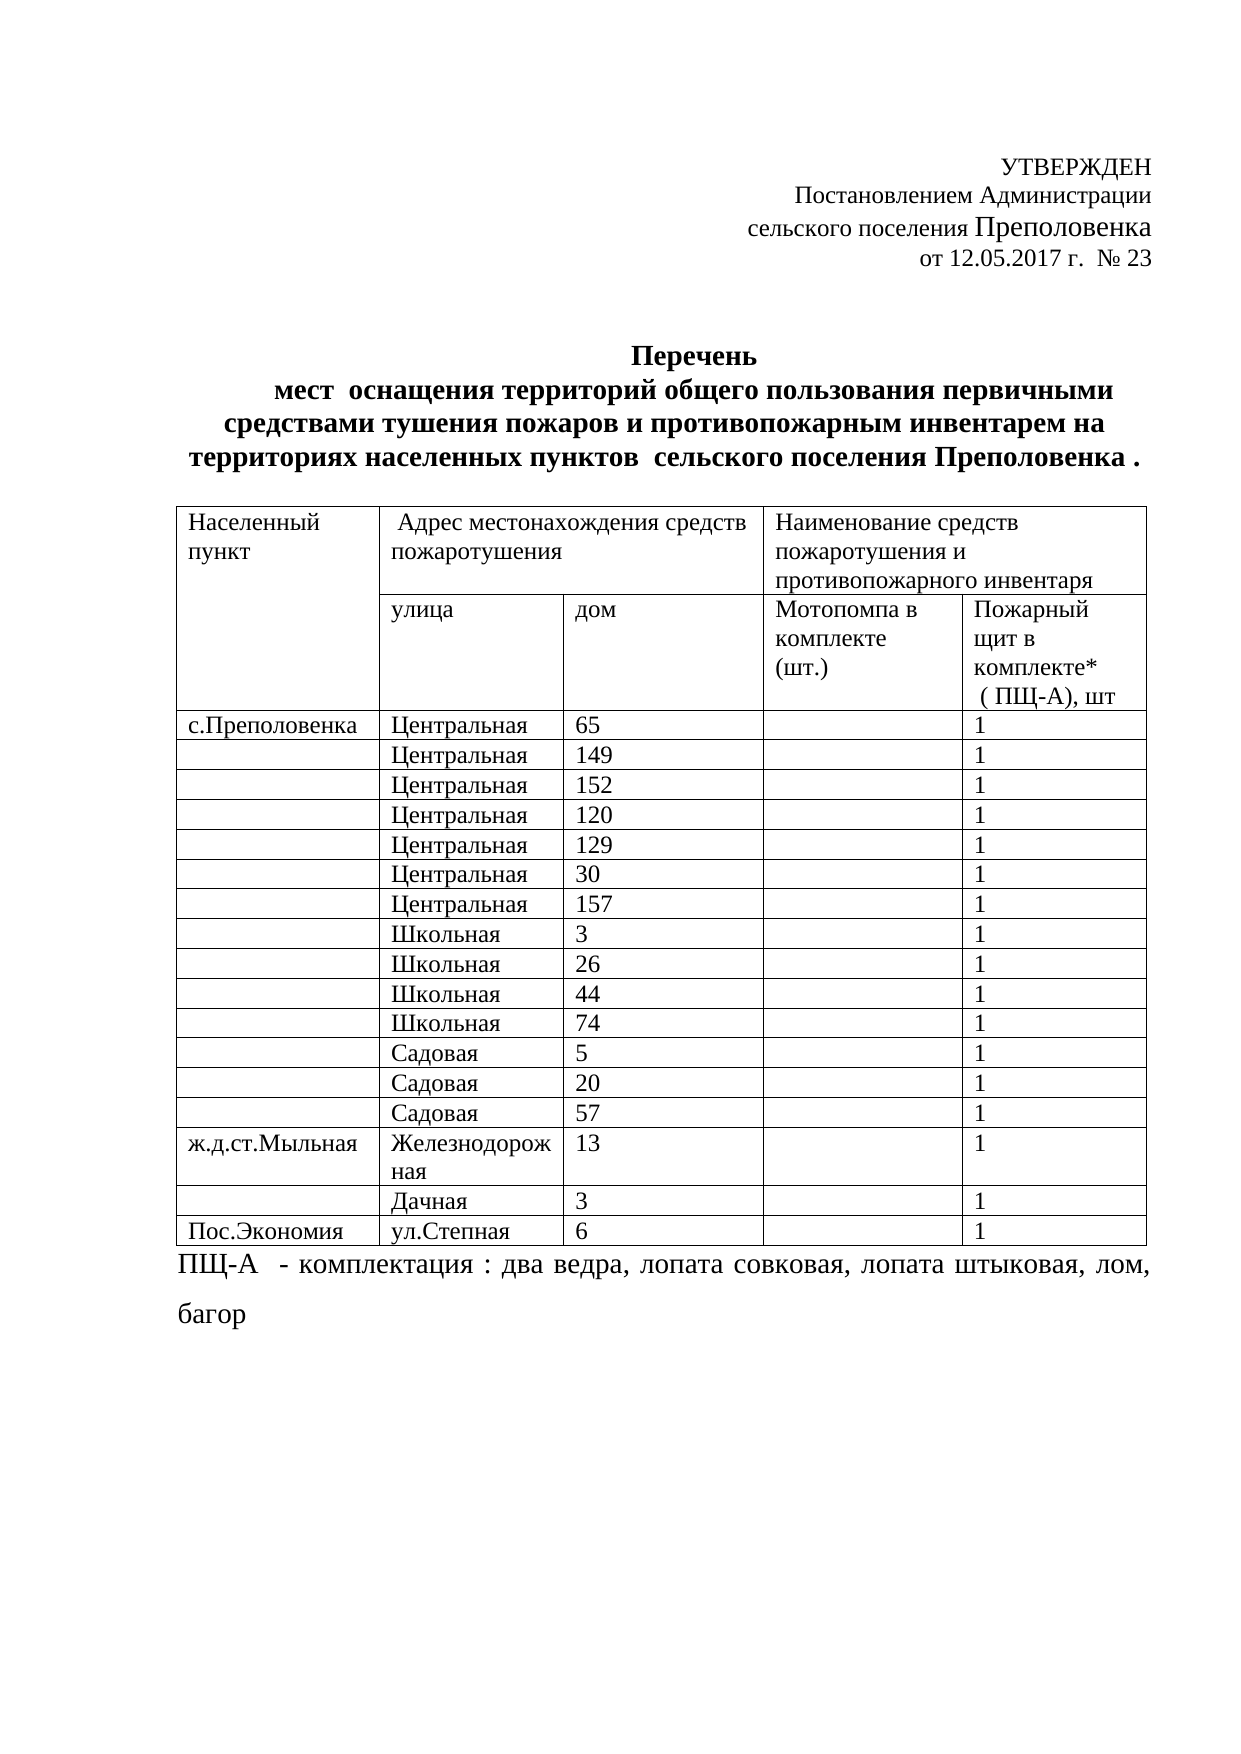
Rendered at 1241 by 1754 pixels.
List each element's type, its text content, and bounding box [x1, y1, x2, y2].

table_cell 5 [564, 1038, 763, 1067]
table_cell [764, 770, 962, 799]
table_cell 1 [963, 1009, 1146, 1037]
table_cell ж.д.ст.Мыльная [177, 1128, 379, 1185]
table_header Населенный пункт [177, 507, 379, 709]
table_cell 65 [564, 711, 763, 739]
table_cell 129 [564, 830, 763, 858]
table_cell Пожарный щит в комплекте* ( ПЩ-А), шт [963, 595, 1146, 709]
table_cell 149 [564, 740, 763, 769]
table_cell 30 [564, 860, 763, 888]
table_cell [177, 830, 379, 858]
table_cell [764, 800, 962, 829]
table_cell дом [564, 595, 763, 709]
table_cell 26 [564, 949, 763, 978]
table_cell [764, 1068, 962, 1097]
table_cell Центральная [380, 889, 563, 918]
table_cell 44 [564, 979, 763, 1007]
table_cell [177, 770, 379, 799]
table_cell 74 [564, 1009, 763, 1037]
table_cell Центральная [380, 711, 563, 739]
table_cell Мотопомпа в комплекте (шт.) [764, 595, 962, 709]
table_cell [177, 1038, 379, 1067]
table_cell [177, 889, 379, 918]
table_cell [177, 860, 379, 888]
table_cell Дачная [380, 1186, 563, 1215]
table_cell 1 [963, 949, 1146, 978]
table_cell 1 [963, 860, 1146, 888]
table_cell [177, 949, 379, 978]
table_cell 1 [963, 1186, 1146, 1215]
table_cell Центральная [380, 800, 563, 829]
table_cell [764, 830, 962, 858]
text сельского поселения Преполовенка [177, 209, 1152, 243]
table_cell 1 [963, 830, 1146, 858]
table_cell Школьная [380, 1009, 563, 1037]
table_header Адрес местонахождения средств пожаротушения [380, 507, 763, 593]
table_cell 1 [963, 889, 1146, 918]
table_cell Центральная [380, 860, 563, 888]
table_cell 157 [564, 889, 763, 918]
table_cell улица [380, 595, 563, 709]
table_cell 13 [564, 1128, 763, 1185]
table_cell [764, 860, 962, 888]
table_cell Центральная [380, 740, 563, 769]
text мест оснащения территорий общего пользования первичными средствами тушения пожаров и противопожарным инвентарем на территориях населенных пунктов сельского поселения Преполовенка . [177, 372, 1152, 473]
table_cell 1 [963, 919, 1146, 948]
table_cell Садовая [380, 1068, 563, 1097]
table_cell [764, 949, 962, 978]
table_cell Пос.Экономия [177, 1216, 379, 1245]
table_cell [764, 1009, 962, 1037]
table_cell [764, 889, 962, 918]
table_cell 120 [564, 800, 763, 829]
table_cell Центральная [380, 770, 563, 799]
table_cell 3 [564, 919, 763, 948]
table_cell [177, 979, 379, 1007]
table_cell Центральная [380, 830, 563, 858]
table_cell [177, 1068, 379, 1097]
table_cell [177, 740, 379, 769]
text ПЩ-А - комплектация : два ведра, лопата совковая, лопата штыковая, лом, багор [177, 1246, 1152, 1330]
text от 12.05.2017 г. № 23 [177, 243, 1152, 271]
table_header Наименование средств пожаротушения и противопожарного инвентаря [764, 507, 1146, 593]
table_cell [764, 711, 962, 739]
table_cell Школьная [380, 979, 563, 1007]
table_cell Садовая [380, 1038, 563, 1067]
table_cell [177, 1009, 379, 1037]
table_cell 1 [963, 1216, 1146, 1245]
table_cell [764, 740, 962, 769]
table_cell 1 [963, 1038, 1146, 1067]
table_cell 1 [963, 770, 1146, 799]
table_cell 57 [564, 1098, 763, 1127]
table_cell [764, 919, 962, 948]
table_cell Школьная [380, 919, 563, 948]
table_cell 6 [564, 1216, 763, 1245]
table_cell [764, 1098, 962, 1127]
table_cell 1 [963, 800, 1146, 829]
table_cell 1 [963, 979, 1146, 1007]
table_cell [764, 1038, 962, 1067]
table_cell 1 [963, 1068, 1146, 1097]
table_cell 3 [564, 1186, 763, 1215]
table_cell с.Преполовенка [177, 711, 379, 739]
table_cell 152 [564, 770, 763, 799]
table_cell [177, 1186, 379, 1215]
table_cell [177, 800, 379, 829]
table_cell 20 [564, 1068, 763, 1097]
table_cell [764, 1216, 962, 1245]
table_cell [764, 1128, 962, 1185]
text Перечень [177, 338, 1152, 372]
table_cell [177, 1098, 379, 1127]
table_cell Садовая [380, 1098, 563, 1127]
table_cell Школьная [380, 949, 563, 978]
table_cell ул.Степная [380, 1216, 563, 1245]
text Постановлением Администрации [177, 180, 1152, 209]
text УТВЕРЖДЕН [177, 152, 1152, 180]
table_cell Железнодорожная [380, 1128, 563, 1185]
table_cell [177, 919, 379, 948]
table_cell 1 [963, 740, 1146, 769]
table_cell 1 [963, 1128, 1146, 1185]
table_cell 1 [963, 711, 1146, 739]
table_cell [764, 1186, 962, 1215]
table_cell [764, 979, 962, 1007]
table_cell 1 [963, 1098, 1146, 1127]
